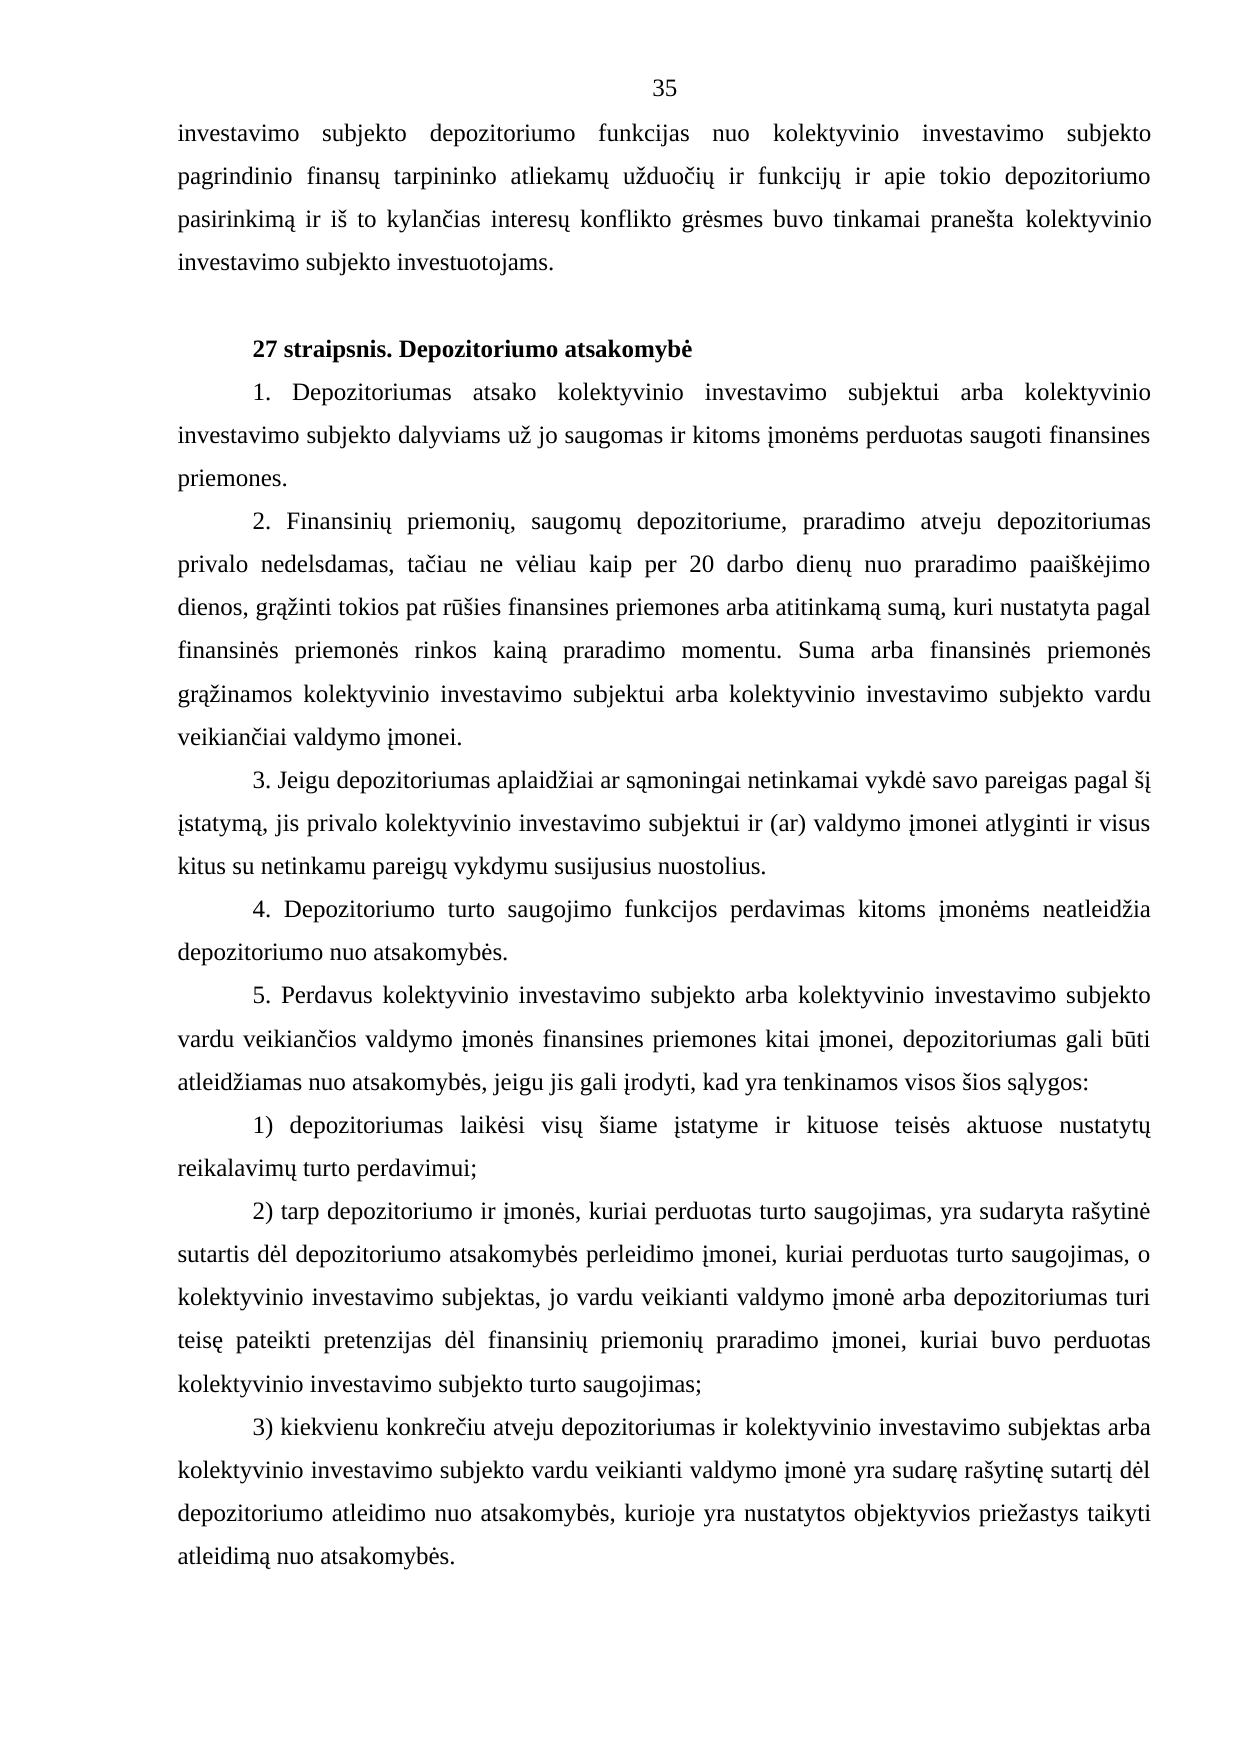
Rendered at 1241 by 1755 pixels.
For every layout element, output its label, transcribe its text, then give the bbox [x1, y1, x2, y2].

text 1. Depozitoriumas atsako kolektyvinio investavimo subjektui arba kolektyvinio investavimo subjekto dalyviams už jo saugomas ir kitoms įmonėms perduotas saugoti finansines priemones. [177, 377, 1152, 492]
text investavimo subjekto depozitoriumo funkcijas nuo kolektyvinio investavimo subjekto pagrindinio finansų tarpininko atliekamų užduočių ir funkcijų ir apie tokio depozitoriumo pasirinkimą ir iš to kylančias interesų konflikto grėsmes buvo tinkamai pranešta kolektyvinio investavimo subjekto investuotojams. [177, 118, 1152, 276]
text 2. Finansinių priemonių, saugomų depozitoriume, praradimo atveju depozitoriumas privalo nedelsdamas, tačiau ne vėliau kaip per 20 darbo dienų nuo praradimo paaiškėjimo dienos, grąžinti tokios pat rūšies finansines priemones arba atitinkamą sumą, kuri nustatyta pagal finansinės priemonės rinkos kainą praradimo momentu. Suma arba finansinės priemonės grąžinamos kolektyvinio investavimo subjektui arba kolektyvinio investavimo subjekto vardu veikiančiai valdymo įmonei. [177, 506, 1152, 751]
text 5. Perdavus kolektyvinio investavimo subjekto arba kolektyvinio investavimo subjekto vardu veikiančios valdymo įmonės finansines priemones kitai įmonei, depozitoriumas gali būti atleidžiamas nuo atsakomybės, jeigu jis gali įrodyti, kad yra tenkinamos visos šios sąlygos: [177, 981, 1152, 1096]
text 27 straipsnis. Depozitoriumo atsakomybė [177, 334, 1152, 362]
text 4. Depozitoriumo turto saugojimo funkcijos perdavimas kitoms įmonėms neatleidžia depozitoriumo nuo atsakomybės. [177, 894, 1152, 966]
text 3. Jeigu depozitoriumas aplaidžiai ar sąmoningai netinkamai vykdė savo pareigas pagal šį įstatymą, jis privalo kolektyvinio investavimo subjektui ir (ar) valdymo įmonei atlyginti ir visus kitus su netinkamu pareigų vykdymu susijusius nuostolius. [177, 765, 1152, 880]
text 3) kiekvienu konkrečiu atveju depozitoriumas ir kolektyvinio investavimo subjektas arba kolektyvinio investavimo subjekto vardu veikianti valdymo įmonė yra sudarę rašytinę sutartį dėl depozitoriumo atleidimo nuo atsakomybės, kurioje yra nustatytos objektyvios priežastys taikyti atleidimą nuo atsakomybės. [177, 1412, 1152, 1570]
text 1) depozitoriumas laikėsi visų šiame įstatyme ir kituose teisės aktuose nustatytų reikalavimų turto perdavimui; [177, 1110, 1152, 1182]
text 2) tarp depozitoriumo ir įmonės, kuriai perduotas turto saugojimas, yra sudaryta rašytinė sutartis dėl depozitoriumo atsakomybės perleidimo įmonei, kuriai perduotas turto saugojimas, o kolektyvinio investavimo subjektas, jo vardu veikianti valdymo įmonė arba depozitoriumas turi teisę pateikti pretenzijas dėl finansinių priemonių praradimo įmonei, kuriai buvo perduotas kolektyvinio investavimo subjekto turto saugojimas; [177, 1196, 1152, 1397]
